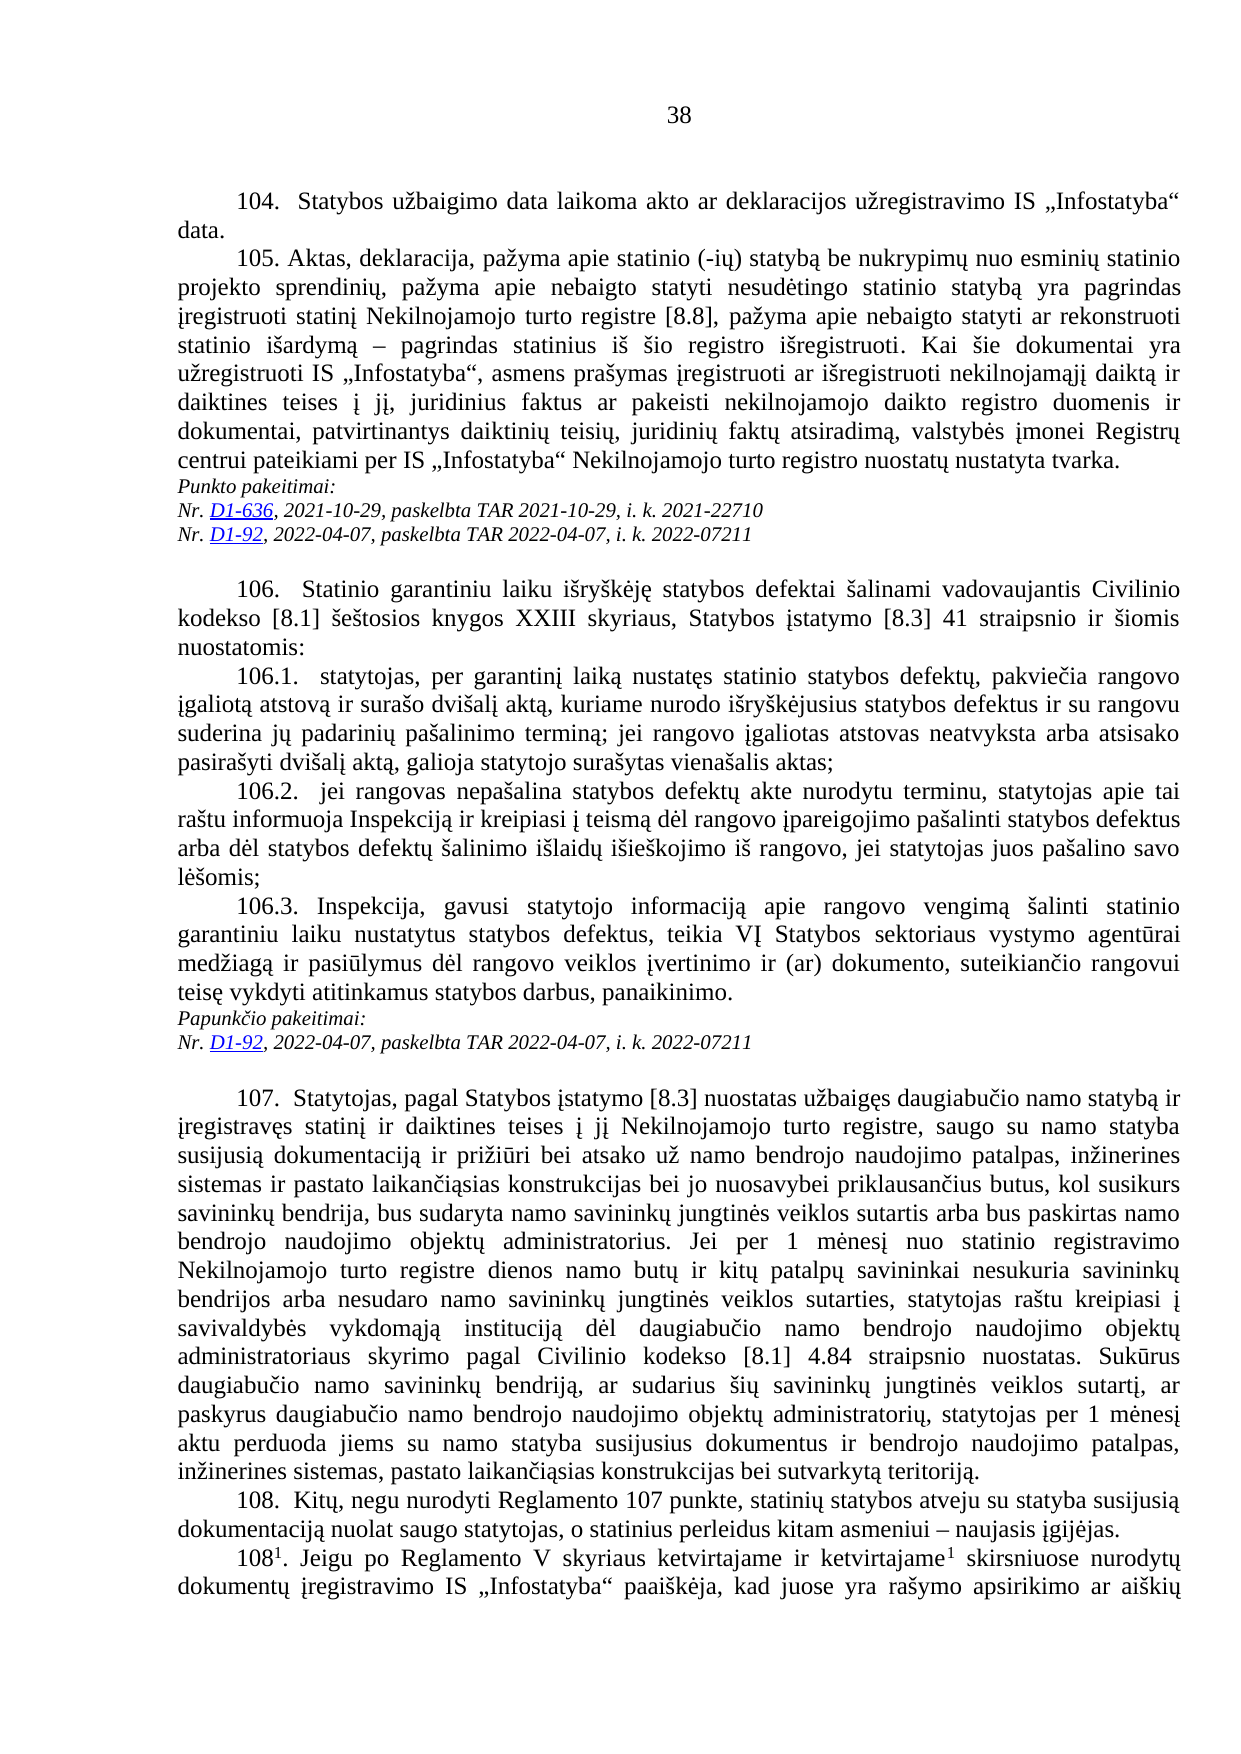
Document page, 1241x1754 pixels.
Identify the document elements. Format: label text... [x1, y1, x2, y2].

text 107. Statytojas, pagal Statybos įstatymo [8.3] nuostatas užbaigęs daugiabučio namo statybą ir įregistravęs statinį ir daiktines teises į jį Nekilnojamojo turto registre, saugo su namo statyba susijusią dokumentaciją ir prižiūri bei atsako už namo bendrojo naudojimo patalpas, inžinerines sistemas ir pastato laikančiąsias konstrukcijas bei jo nuosavybei priklausančius butus, kol susikurs savininkų bendrija, bus sudaryta namo savininkų jungtinės veiklos sutartis arba bus paskirtas namo bendrojo naudojimo objektų administratorius. Jei per 1 mėnesį nuo statinio registravimo Nekilnojamojo turto registre dienos namo butų ir kitų patalpų savininkai nesukuria savininkų bendrijos arba nesudaro namo savininkų jungtinės veiklos sutarties, statytojas raštu kreipiasi į savivaldybės vykdomąją instituciją dėl daugiabučio namo bendrojo naudojimo objektų administratoriaus skyrimo pagal Civilinio kodekso [8.1] 4.84 straipsnio nuostatas. Sukūrus daugiabučio namo savininkų bendriją, ar sudarius šių savininkų jungtinės veiklos sutartį, ar paskyrus daugiabučio namo bendrojo naudojimo objektų administratorių, statytojas per 1 mėnesį aktu perduoda jiems su namo statyba susijusius dokumentus ir bendrojo naudojimo patalpas, inžinerines sistemas, pastato laikančiąsias konstrukcijas bei sutvarkytą teritoriją. [177, 1083, 1181, 1485]
text 1081. Jeigu po Reglamento V skyriaus ketvirtajame ir ketvirtajame1 skirsniuose nurodytų dokumentų įregistravimo IS „Infostatyba“ paaiškėja, kad juose yra rašymo apsirikimo ar aiškių [177, 1543, 1181, 1600]
text Nr. D1-636, 2021-10-29, paskelbta TAR 2021-10-29, i. k. 2021-22710 [177, 498, 1181, 522]
text 108. Kitų, negu nurodyti Reglamento 107 punkte, statinių statybos atveju su statyba susijusią dokumentaciją nuolat saugo statytojas, o statinius perleidus kitam asmeniui – naujasis įgijėjas. [177, 1485, 1181, 1543]
text Punkto pakeitimai: [177, 473, 1181, 498]
text 104. Statybos užbaigimo data laikoma akto ar deklaracijos užregistravimo IS „Infostatyba“ data. [177, 186, 1181, 243]
text Papunkčio pakeitimai: [177, 1006, 1181, 1030]
text 106.1. statytojas, per garantinį laiką nustatęs statinio statybos defektų, pakviečia rangovo įgaliotą atstovą ir surašo dvišalį aktą, kuriame nurodo išryškėjusius statybos defektus ir su rangovu suderina jų padarinių pašalinimo terminą; jei rangovo įgaliotas atstovas neatvyksta arba atsisako pasirašyti dvišalį aktą, galioja statytojo surašytas vienašalis aktas; [177, 661, 1181, 776]
text 106.2. jei rangovas nepašalina statybos defektų akte nurodytu terminu, statytojas apie tai raštu informuoja Inspekciją ir kreipiasi į teismą dėl rangovo įpareigojimo pašalinti statybos defektus arba dėl statybos defektų šalinimo išlaidų išieškojimo iš rangovo, jei statytojas juos pašalino savo lėšomis; [177, 776, 1181, 891]
text Nr. D1-92, 2022-04-07, paskelbta TAR 2022-04-07, i. k. 2022-07211 [177, 1030, 1181, 1054]
text 105. Aktas, deklaracija, pažyma apie statinio (-ių) statybą be nukrypimų nuo esminių statinio projekto sprendinių, pažyma apie nebaigto statyti nesudėtingo statinio statybą yra pagrindas įregistruoti statinį Nekilnojamojo turto registre [8.8], pažyma apie nebaigto statyti ar rekonstruoti statinio išardymą – pagrindas statinius iš šio registro išregistruoti. Kai šie dokumentai yra užregistruoti IS „Infostatyba“, asmens prašymas įregistruoti ar išregistruoti nekilnojamąjį daiktą ir daiktines teises į jį, juridinius faktus ar pakeisti nekilnojamojo daikto registro duomenis ir dokumentai, patvirtinantys daiktinių teisių, juridinių faktų atsiradimą, valstybės įmonei Registrų centrui pateikiami per IS „Infostatyba“ Nekilnojamojo turto registro nuostatų nustatyta tvarka. [177, 243, 1181, 473]
text 106.3. Inspekcija, gavusi statytojo informaciją apie rangovo vengimą šalinti statinio garantiniu laiku nustatytus statybos defektus, teikia VĮ Statybos sektoriaus vystymo agentūrai medžiagą ir pasiūlymus dėl rangovo veiklos įvertinimo ir (ar) dokumento, suteikiančio rangovui teisę vykdyti atitinkamus statybos darbus, panaikinimo. [177, 891, 1181, 1006]
text Nr. D1-92, 2022-04-07, paskelbta TAR 2022-04-07, i. k. 2022-07211 [177, 522, 1181, 546]
text 106. Statinio garantiniu laiku išryškėję statybos defektai šalinami vadovaujantis Civilinio kodekso [8.1] šeštosios knygos XXIII skyriaus, Statybos įstatymo [8.3] 41 straipsnio ir šiomis nuostatomis: [177, 574, 1181, 661]
